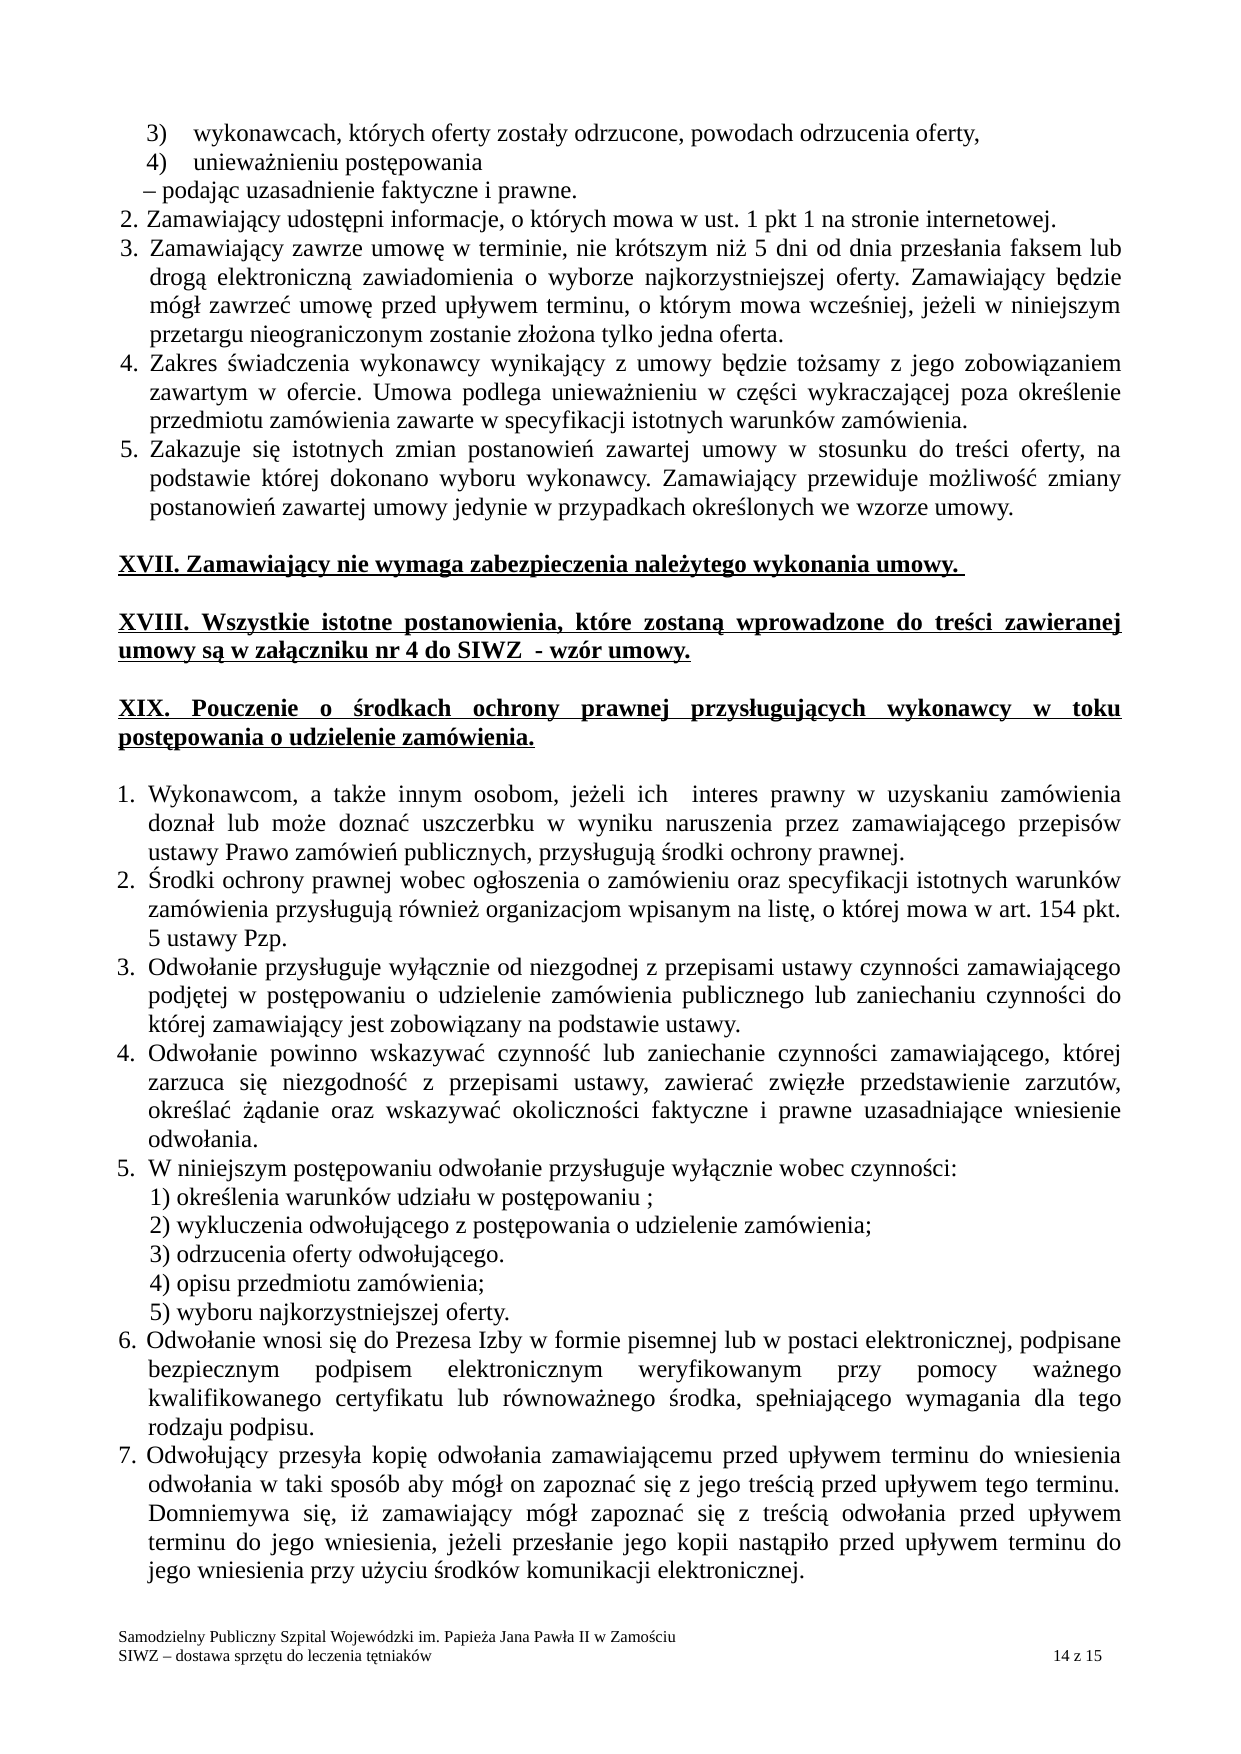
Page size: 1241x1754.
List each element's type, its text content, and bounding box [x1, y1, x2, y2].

text umowy są w załączniku nr 4 do SIWZ - wzór umowy. [118, 633, 1122, 664]
text XIX. Pouczenie o środkach ochrony prawnej przysługujących wykonawcy w toku [118, 693, 1122, 718]
list Zamawiający udostępni informacje, o których mowa w ust. 1 pkt 1 na stronie internetowej. [120, 204, 1122, 233]
text 4) opisu przedmiotu zamówienia; [118, 1268, 1122, 1297]
list Odwołanie wnosi się do Prezesa Izby w formie pisemnej lub w postaci elektronicznej, podpisane bezpiecznym podpisem elektronicznym weryfikowanym przy pomocy ważnego kwalifikowanego certyfikatu lub równoważnego środka, spełniającego wymagania dla tego rodzaju podpisu. [118, 1325, 1122, 1440]
text XVII. Zamawiający nie wymaga zabezpieczenia należytego wykonania umowy. [118, 549, 1122, 578]
text 5) wyboru najkorzystniejszej oferty. [118, 1297, 1122, 1325]
list wykonawcach, których oferty zostały odrzucone, powodach odrzucenia oferty, [146, 118, 1122, 147]
list Zakazuje się istotnych zmian postanowień zawartej umowy w stosunku do treści oferty, na podstawie której dokonano wyboru wykonawcy. Zamawiający przewiduje możliwość zmiany postanowień zawartej umowy jedynie w przypadkach określonych we wzorze umowy. [120, 434, 1122, 521]
text 3) odrzucenia oferty odwołującego. [118, 1239, 1122, 1268]
list unieważnieniu postępowania [146, 147, 1122, 176]
list W niniejszym postępowaniu odwołanie przysługuje wyłącznie wobec czynności: [117, 1153, 1122, 1182]
text 1) określenia warunków udziału w postępowaniu ; [118, 1182, 1122, 1210]
list Odwołanie powinno wskazywać czynność lub zaniechanie czynności zamawiającego, której zarzuca się niezgodność z przepisami ustawy, zawierać zwięzłe przedstawienie zarzutów, określać żądanie oraz wskazywać okoliczności faktyczne i prawne uzasadniające wniesienie odwołania. [117, 1038, 1122, 1153]
list Odwołujący przesyła kopię odwołania zamawiającemu przed upływem terminu do wniesienia odwołania w taki sposób aby mógł on zapoznać się z jego treścią przed upływem tego terminu. Domniemywa się, iż zamawiający mógł zapoznać się z treścią odwołania przed upływem terminu do jego wniesienia, jeżeli przesłanie jego kopii nastąpiło przed upływem terminu do jego wniesienia przy użyciu środków komunikacji elektronicznej. [118, 1440, 1122, 1584]
list Odwołanie przysługuje wyłącznie od niezgodnej z przepisami ustawy czynności zamawiającego podjętej w postępowaniu o udzielenie zamówienia publicznego lub zaniechaniu czynności do której zamawiający jest zobowiązany na podstawie ustawy. [117, 952, 1122, 1038]
list Środki ochrony prawnej wobec ogłoszenia o zamówieniu oraz specyfikacji istotnych warunków zamówienia przysługują również organizacjom wpisanym na listę, o której mowa w art. 154 pkt. 5 ustawy Pzp. [117, 865, 1122, 952]
text postępowania o udzielenie zamówienia. [118, 719, 1122, 751]
text 2) wykluczenia odwołującego z postępowania o udzielenie zamówienia; [118, 1210, 1122, 1239]
text XVIII. Wszystkie istotne postanowienia, które zostaną wprowadzone do treści zawieranej [118, 607, 1122, 632]
text – podając uzasadnienie faktyczne i prawne. [118, 176, 1122, 204]
list Zakres świadczenia wykonawcy wynikający z umowy będzie tożsamy z jego zobowiązaniem zawartym w ofercie. Umowa podlega unieważnieniu w części wykraczającej poza określenie przedmiotu zamówienia zawarte w specyfikacji istotnych warunków zamówienia. [120, 348, 1122, 434]
list Wykonawcom, a także innym osobom, jeżeli ich interes prawny w uzyskaniu zamówienia doznał lub może doznać uszczerbku w wyniku naruszenia przez zamawiającego przepisów ustawy Prawo zamówień publicznych, przysługują środki ochrony prawnej. [117, 779, 1122, 865]
list Zamawiający zawrze umowę w terminie, nie krótszym niż 5 dni od dnia przesłania faksem lub drogą elektroniczną zawiadomienia o wyborze najkorzystniejszej oferty. Zamawiający będzie mógł zawrzeć umowę przed upływem terminu, o którym mowa wcześniej, jeżeli w niniejszym przetargu nieograniczonym zostanie złożona tylko jedna oferta. [120, 233, 1122, 348]
